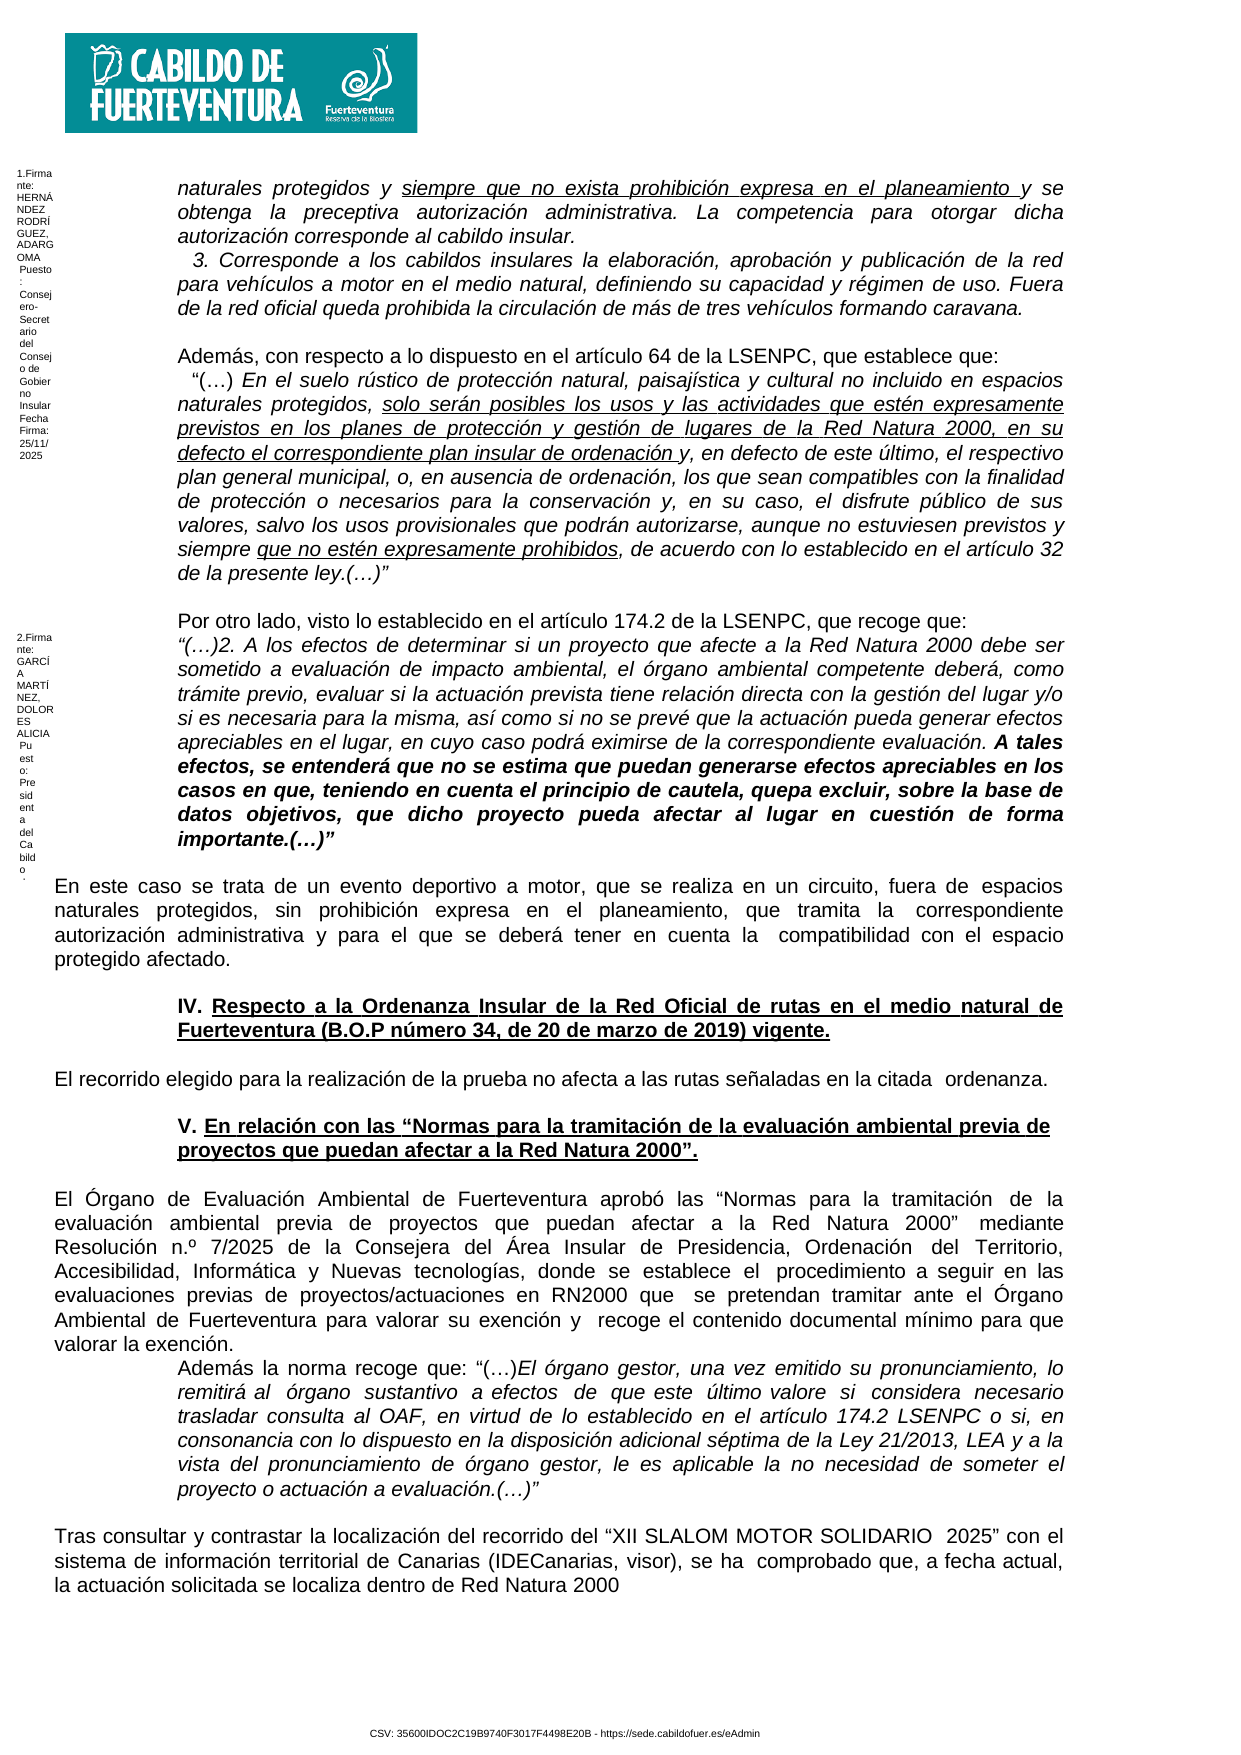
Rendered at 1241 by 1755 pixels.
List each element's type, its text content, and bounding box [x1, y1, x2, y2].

text Puesto: Presidenta del Cabildo de Fuerteventura Fecha Firma: 25/11/2025 11:52:32 [19, 740, 36, 879]
text 2.Firmante: GARCÍA MARTÍNEZ, DOLORES ALICIA [17, 631, 54, 739]
list En relación con las “Normas para la tramitación de la evaluación ambiental previa de proyectos que puedan afectar a la Red Natura 2000”. [177, 1114, 1059, 1162]
text [14, 167, 54, 463]
text Tras consultar y contrastar la localización del recorrido del “XII SLALOM MOTOR SOLIDARIO 2025” con el sistema de información territorial de Canarias (IDECanarias, visor), se ha comprobado que, a fecha actual, la actuación solicitada se localiza dentro de Red Natura 2000 [54, 1524, 1064, 1597]
text [14, 631, 54, 879]
text El recorrido elegido para la realización de la prueba no afecta a las rutas señaladas en la citada ordenanza. [54, 1066, 1059, 1091]
text 1.Firmante: HERNÁNDEZ RODRÍGUEZ,ADARGOMA [17, 167, 54, 263]
text Puesto: Consejero-Secretario del Consejo de Gobierno Insular Fecha Firma: 25/11/2025 11:38:09 [19, 264, 52, 463]
text El Órgano de Evaluación Ambiental de Fuerteventura aprobó las “Normas para la tramitación de la evaluación ambiental previa de proyectos que puedan afectar a la Red Natura 2000” mediante Resolución n.º 7/2025 de la Consejera del Área Insular de Presidencia, Ordenación del Territorio, Accesibilidad, Informática y Nuevas tecnologías, donde se establece el procedimiento a seguir en las evaluaciones previas de proyectos/actuaciones en RN2000 que se pretendan tramitar ante el Órgano Ambiental de Fuerteventura para valorar su exención y recoge el contenido documental mínimo para que valorar la exención. [54, 1187, 1064, 1356]
text Además la norma recoge que: “(…)El órgano gestor, una vez emitido su pronunciamiento, lo remitirá al órgano sustantivo a efectos de que este último valore si considera necesario trasladar consulta al OAF, en virtud de lo establecido en el artículo 174.2 LSENPC o si, en consonancia con lo dispuesto en la disposición adicional séptima de la Ley 21/2013, LEA y a la vista del pronunciamiento de órgano gestor, le es aplicable la no necesidad de someter el proyecto o actuación a evaluación.(…)” [177, 1356, 1064, 1500]
text “(…)2. A los efectos de determinar si un proyecto que afecte a la Red Natura 2000 debe ser sometido a evaluación de impacto ambiental, el órgano ambiental competente deberá, como trámite previo, evaluar si la actuación prevista tiene relación directa con la gestión del lugar y/o si es necesaria para la misma, así como si no se prevé que la actuación pueda generar efectos apreciables en el lugar, en cuyo caso podrá eximirse de la correspondiente evaluación. A tales efectos, se entenderá que no se estima que puedan generarse efectos apreciables en los casos en que, teniendo en cuenta el principio de cautela, quepa excluir, sobre la base de datos objetivos, que dicho proyecto pueda afectar al lugar en cuestión de forma importante.(…)” [177, 633, 1064, 850]
text Por otro lado, visto lo establecido en el artículo 174.2 de la LSENPC, que recoge que: [177, 609, 1241, 633]
text “(…) En el suelo rústico de protección natural, paisajística y cultural no incluido en espacios naturales protegidos, solo serán posibles los usos y las actividades que estén expresamente previstos en los planes de protección y gestión de lugares de la Red Natura 2000, en su defecto el correspondiente plan insular de ordenación y, en defecto de este último, el respectivo plan general municipal, o, en ausencia de ordenación, los que sean compatibles con la finalidad de protección o necesarios para la conservación y, en su caso, el disfrute público de sus valores, salvo los usos provisionales que podrán autorizarse, aunque no estuviesen previstos y siempre que no estén expresamente prohibidos, de acuerdo con lo establecido en el artículo 32 de la presente ley.(…)” [177, 368, 1064, 585]
list Respecto a la Ordenanza Insular de la Red Oficial de rutas en el medio natural de Fuerteventura (B.O.P número 34, de 20 de marzo de 2019) vigente. [177, 994, 1064, 1042]
text En este caso se trata de un evento deportivo a motor, que se realiza en un circuito, fuera de espacios naturales protegidos, sin prohibición expresa en el planeamiento, que tramita la correspondiente autorización administrativa y para el que se deberá tener en cuenta la compatibilidad con el espacio protegido afectado. [54, 874, 1064, 971]
text Además, con respecto a lo dispuesto en el artículo 64 de la LSENPC, que establece que: [177, 344, 1241, 368]
text naturales protegidos y siempre que no exista prohibición expresa en el planeamiento y se obtenga la preceptiva autorización administrativa. La competencia para otorgar dicha autorización corresponde al cabildo insular. [177, 175, 1064, 248]
list Corresponde a los cabildos insulares la elaboración, aprobación y publicación de la red para vehículos a motor en el medio natural, definiendo su capacidad y régimen de uso. Fuera de la red oficial queda prohibida la circulación de más de tres vehículos formando caravana. [177, 248, 1064, 320]
